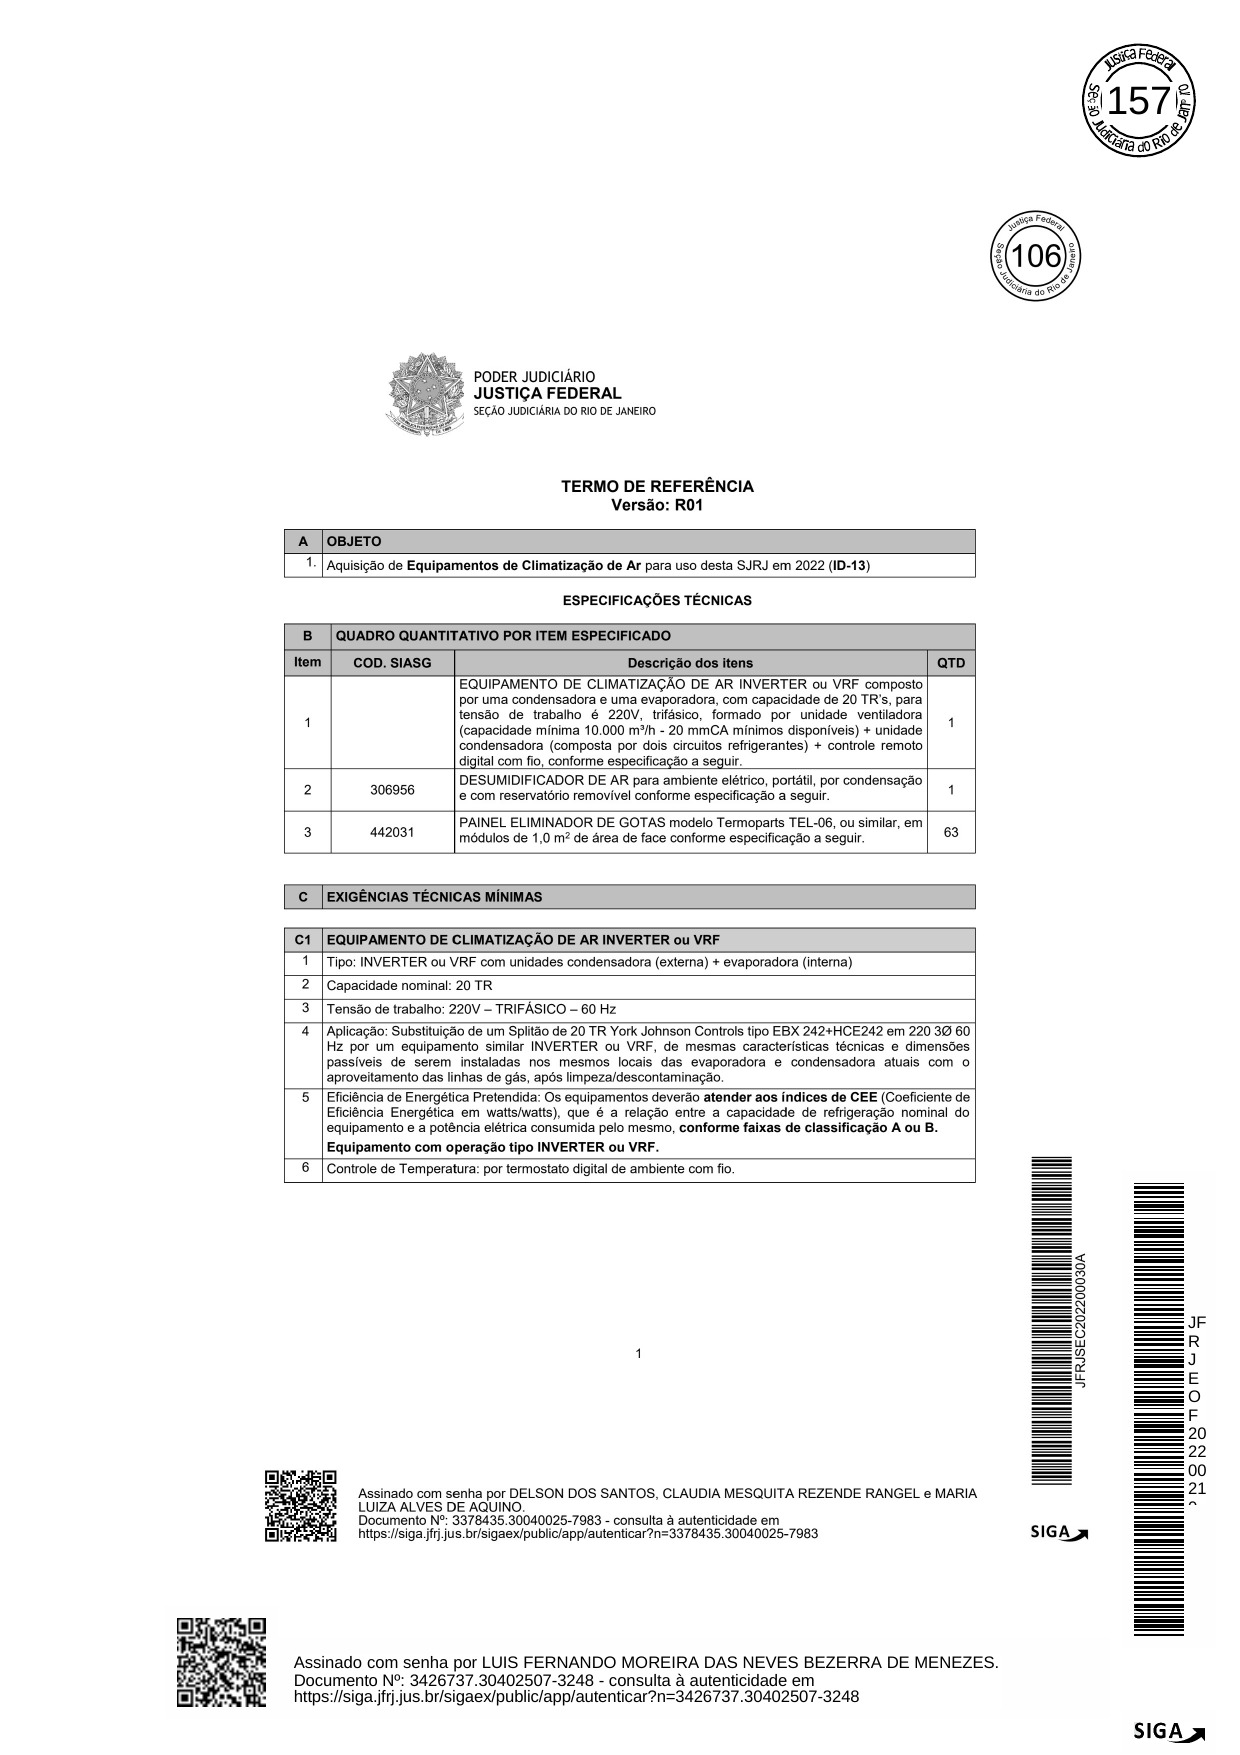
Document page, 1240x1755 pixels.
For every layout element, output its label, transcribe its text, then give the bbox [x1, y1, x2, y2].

text e [1180, 95, 1193, 105]
text JFRJEOF202200210V01 [1188, 1314, 1207, 1504]
text ç [1088, 98, 1099, 106]
